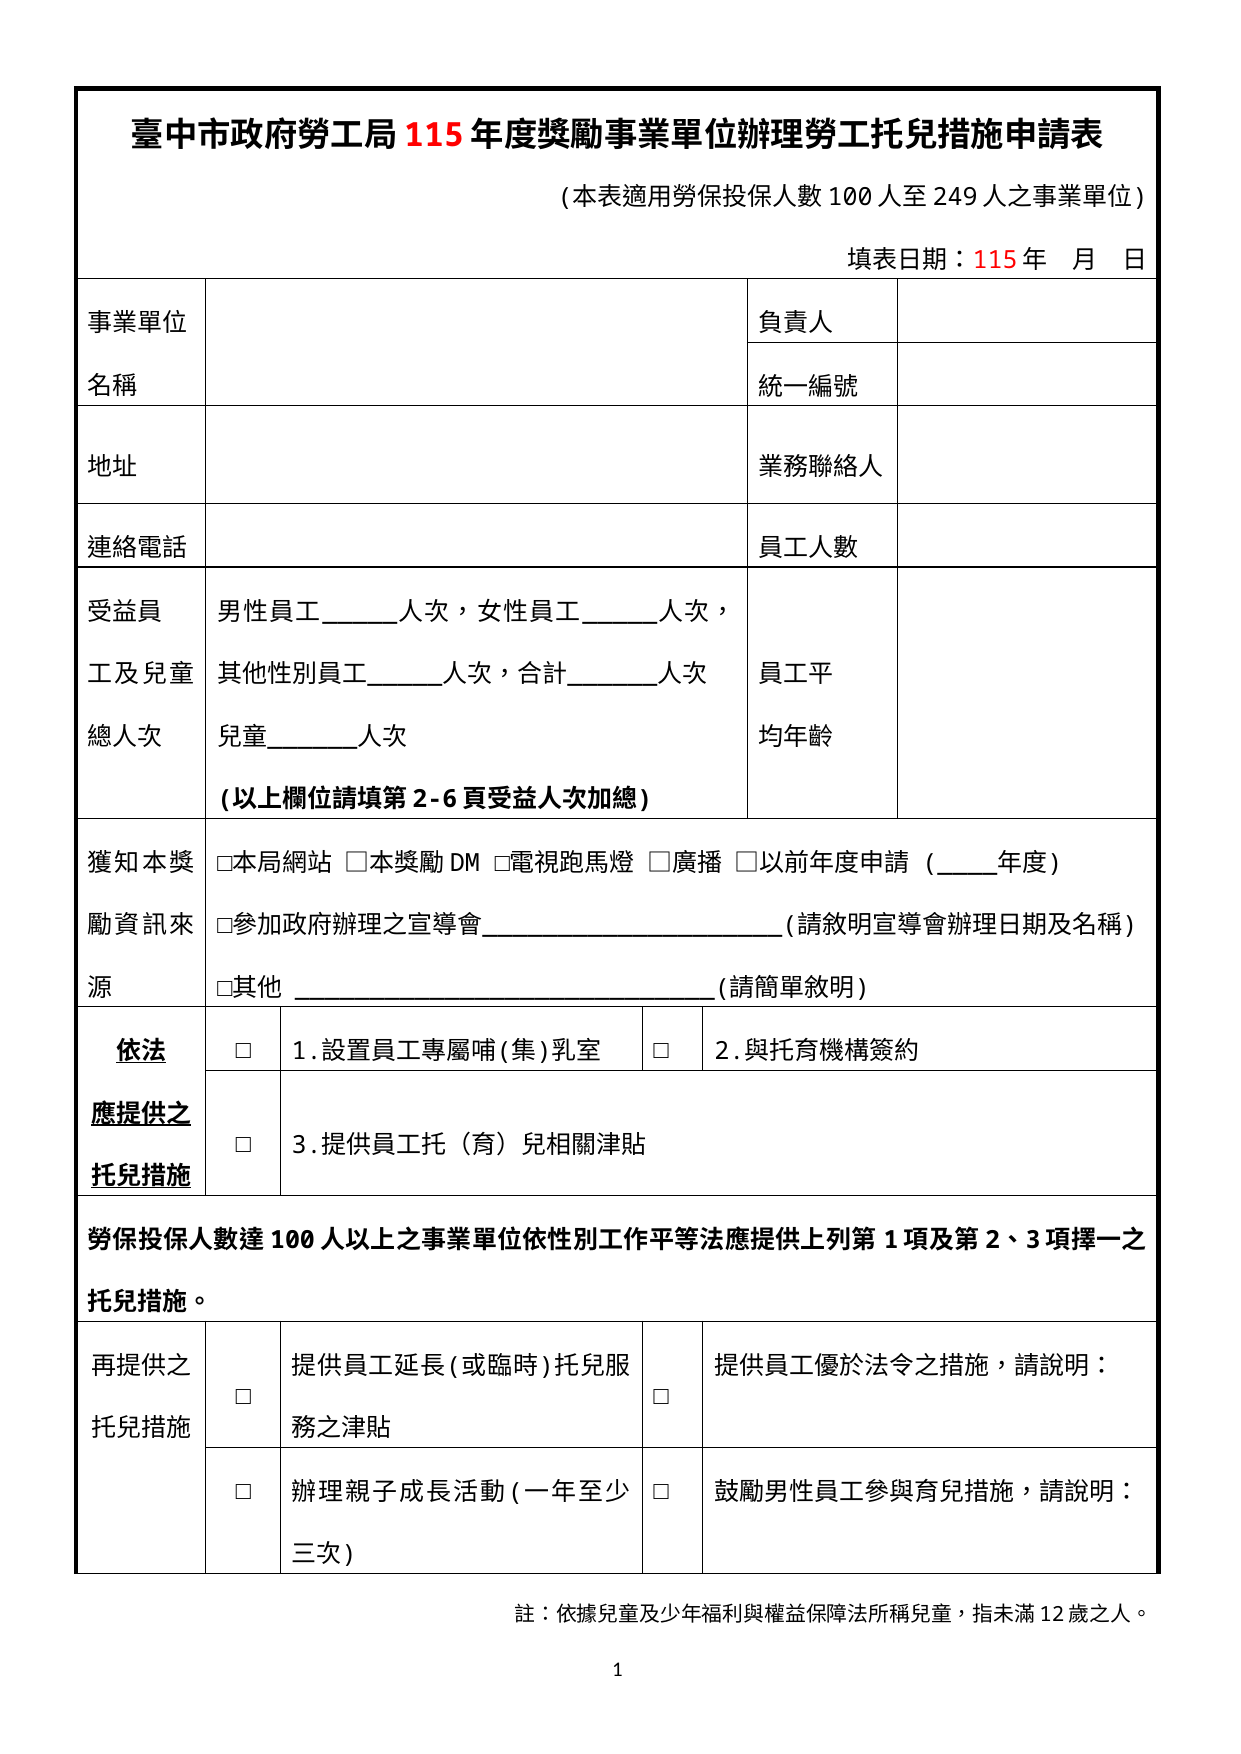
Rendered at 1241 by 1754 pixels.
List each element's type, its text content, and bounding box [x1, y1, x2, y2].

table_cell (本表適用勞保投保人數100人至249人之事業單位) 填表日期：115年 月 日 [78, 153, 1156, 278]
table_cell 提供員工優於法令之措施，請說明： [703, 1322, 1156, 1447]
table_cell 1.設置員工專屬哺(集)乳室 [281, 1007, 642, 1069]
table_cell □ [643, 1322, 702, 1447]
table_cell [206, 504, 747, 566]
table_cell □ [643, 1007, 702, 1069]
table_cell 業務聯絡人 [748, 406, 897, 503]
table_cell □本局網站 □本獎勵DM □電視跑馬燈 □廣播 □以前年度申請 (____年度) □參加政府辦理之宣導會____________________(請敘明宣導會辦理日期及名稱) □其他 ____________________________(請簡單敘明) [206, 819, 1156, 1006]
table_cell 員工人數 [748, 504, 897, 566]
table_cell 再提供之托兒措施 [78, 1322, 205, 1573]
table_cell [898, 343, 1156, 405]
table_cell 勞保投保人數達100人以上之事業單位依性別工作平等法應提供上列第1項及第2、3項擇一之托兒措施。 [78, 1196, 1156, 1321]
table_cell 負責人 [748, 279, 897, 342]
table_cell [206, 279, 747, 405]
table_cell □ [206, 1007, 280, 1069]
table_cell 統一編號 [748, 343, 897, 405]
table_cell [898, 279, 1156, 342]
table_cell □ [206, 1071, 280, 1194]
table_cell 事業單位 名稱 [78, 279, 205, 405]
table_cell [898, 406, 1156, 503]
table_cell 3.提供員工托（育）兒相關津貼 [281, 1071, 1156, 1194]
table_header 臺中市政府勞工局115年度獎勵事業單位辦理勞工托兒措施申請表 [78, 91, 1156, 153]
table_cell 地址 [78, 406, 205, 503]
table_cell □ [643, 1448, 702, 1573]
table_cell 連絡電話 [78, 504, 205, 566]
table_cell 獲知本獎勵資訊來源 [78, 819, 205, 1006]
table_cell 提供員工延長(或臨時)托兒服務之津貼 [281, 1322, 642, 1447]
table_cell [898, 568, 1156, 817]
table_cell 受益員 工及兒童總人次 [78, 568, 205, 817]
table_cell 員工平 均年齡 [748, 568, 897, 817]
table_cell 2.與托育機構簽約 [703, 1007, 1156, 1069]
table_cell 男性員工_____人次，女性員工_____人次，其他性別員工_____人次，合計______人次 兒童______人次 (以上欄位請填第2-6頁受益人次加總) [206, 568, 747, 817]
table_cell □ [206, 1322, 280, 1447]
table_cell 辦理親子成長活動(一年至少三次) [281, 1448, 642, 1573]
table_cell □ [206, 1448, 280, 1573]
table_cell 依法 應提供之托兒措施 [78, 1007, 205, 1194]
table_cell 鼓勵男性員工參與育兒措施，請說明： [703, 1448, 1156, 1573]
table_cell [898, 504, 1156, 566]
table_cell [206, 406, 747, 503]
